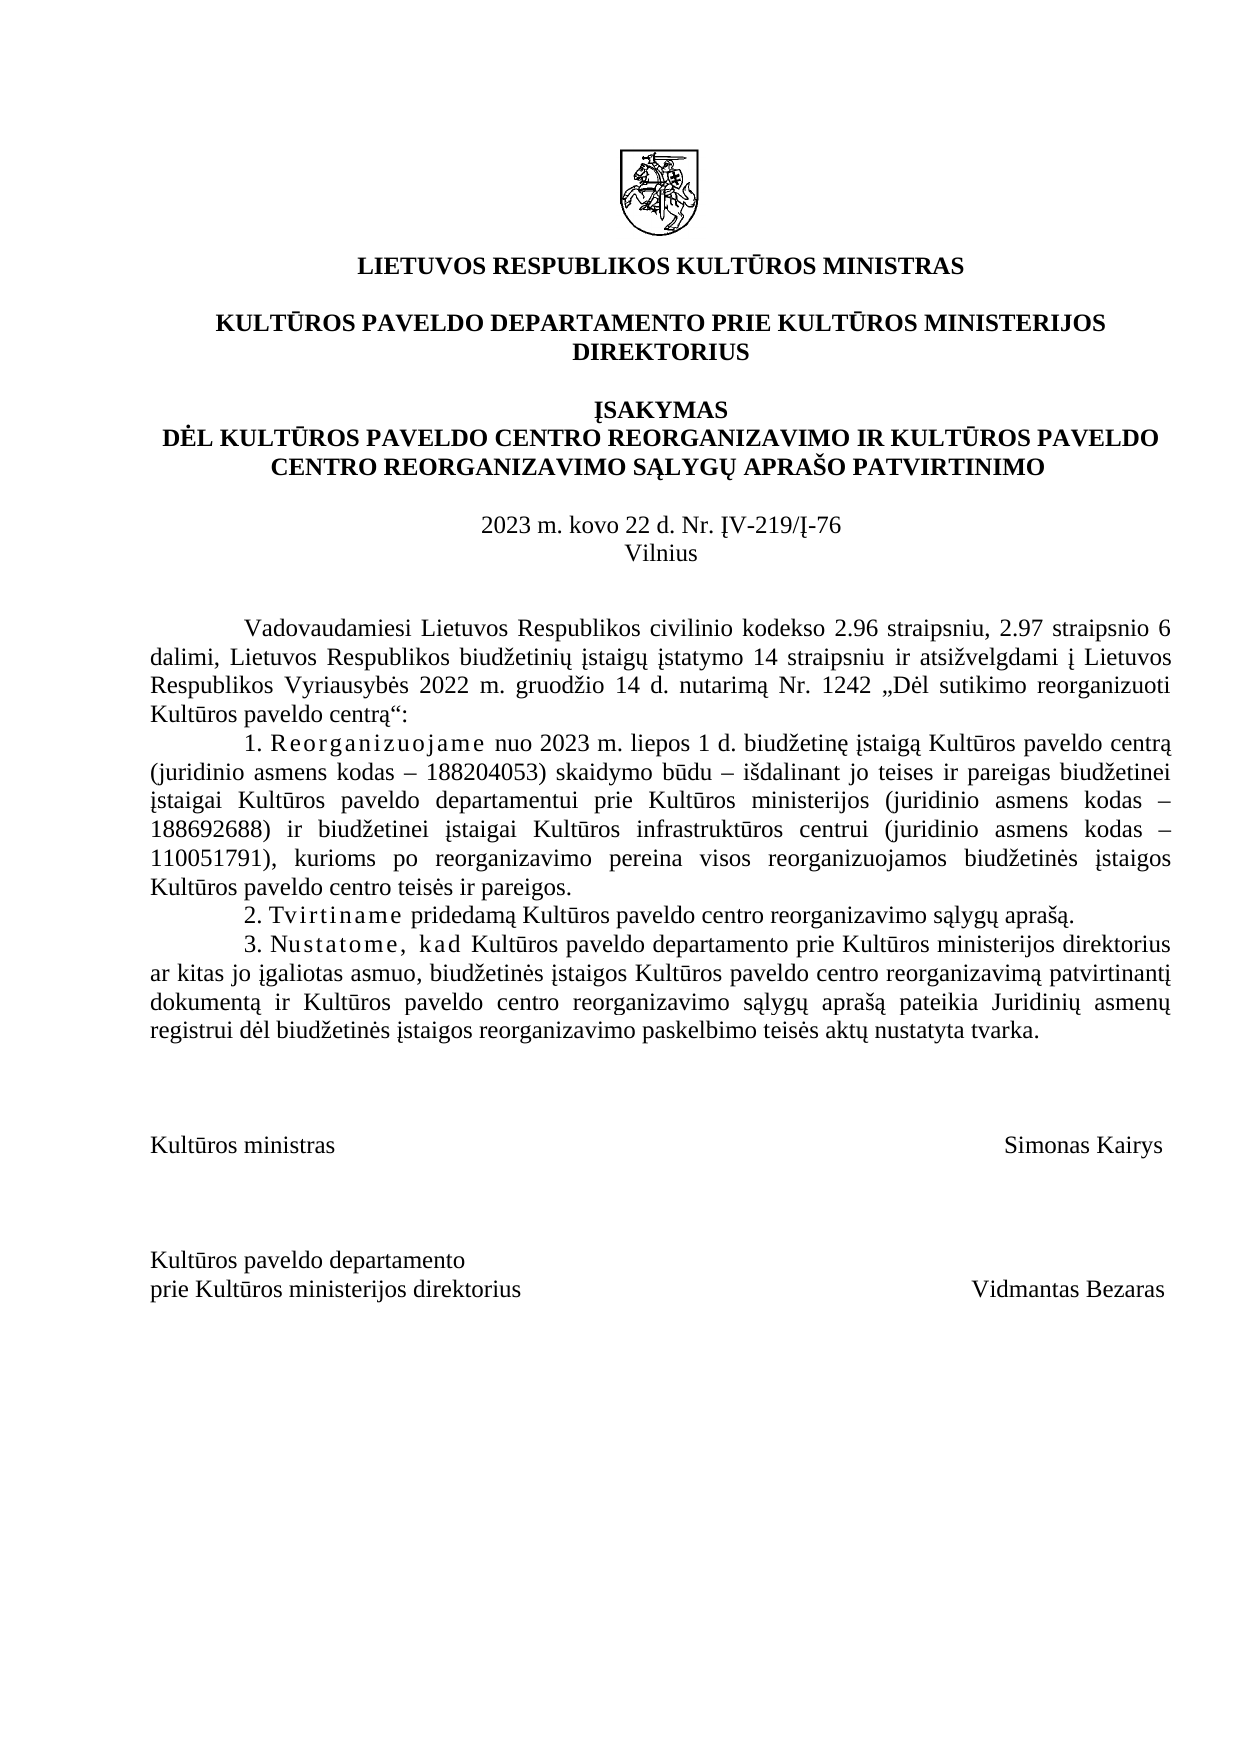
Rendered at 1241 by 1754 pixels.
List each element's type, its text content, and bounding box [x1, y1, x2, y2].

text 2023 m. kovo 22 d. Nr. ĮV-219/Į-76 [150, 510, 1172, 538]
text Kultūros paveldo departamento [150, 1245, 1172, 1274]
text Vilnius [150, 538, 1172, 567]
text 2. Tvirtiname pridedamą Kultūros paveldo centro reorganizavimo sąlygų aprašą. [150, 900, 1172, 929]
text Vadovaudamiesi Lietuvos Respublikos civilinio kodekso 2.96 straipsniu, 2.97 straipsnio 6 dalimi, Lietuvos Respublikos biudžetinių įstaigų įstatymo 14 straipsniu ir atsižvelgdami į Lietuvos Respublikos Vyriausybės 2022 m. gruodžio 14 d. nutarimą Nr. 1242 „Dėl sutikimo reorganizuoti Kultūros paveldo centrą“: [150, 613, 1172, 728]
text LIETUVOS RESPUBLIKOS KULTŪROS MINISTRAS [150, 251, 1172, 280]
text prie Kultūros ministerijos direktorius Vidmantas Bezaras [150, 1274, 1169, 1303]
text DĖL KULTŪROS PAVELDO CENTRO REORGANIZAVIMO IR KULTŪROS PAVELDO CENTRO REORGANIZAVIMO SĄLYGŲ APRAŠO PATVIRTINIMO [150, 423, 1172, 481]
text 3. Nustatome, kad Kultūros paveldo departamento prie Kultūros ministerijos direktorius ar kitas jo įgaliotas asmuo, biudžetinės įstaigos Kultūros paveldo centro reorganizavimą patvirtinantį dokumentą ir Kultūros paveldo centro reorganizavimo sąlygų aprašą pateikia Juridinių asmenų registrui dėl biudžetinės įstaigos reorganizavimo paskelbimo teisės aktų nustatyta tvarka. [150, 929, 1172, 1044]
text ĮSAKYMAS [150, 395, 1172, 423]
text KULTŪROS PAVELDO DEPARTAMENTO PRIE KULTŪROS MINISTERIJOS DIREKTORIUS [150, 308, 1172, 366]
text 1. Reorganizuojame nuo 2023 m. liepos 1 d. biudžetinę įstaigą Kultūros paveldo centrą (juridinio asmens kodas – 188204053) skaidymo būdu – išdalinant jo teises ir pareigas biudžetinei įstaigai Kultūros paveldo departamentui prie Kultūros ministerijos (juridinio asmens kodas – 188692688) ir biudžetinei įstaigai Kultūros infrastruktūros centrui (juridinio asmens kodas – 110051791), kurioms po reorganizavimo pereina visos reorganizuojamos biudžetinės įstaigos Kultūros paveldo centro teisės ir pareigos. [150, 728, 1172, 900]
text Kultūros ministras Simonas Kairys [150, 1130, 1172, 1159]
